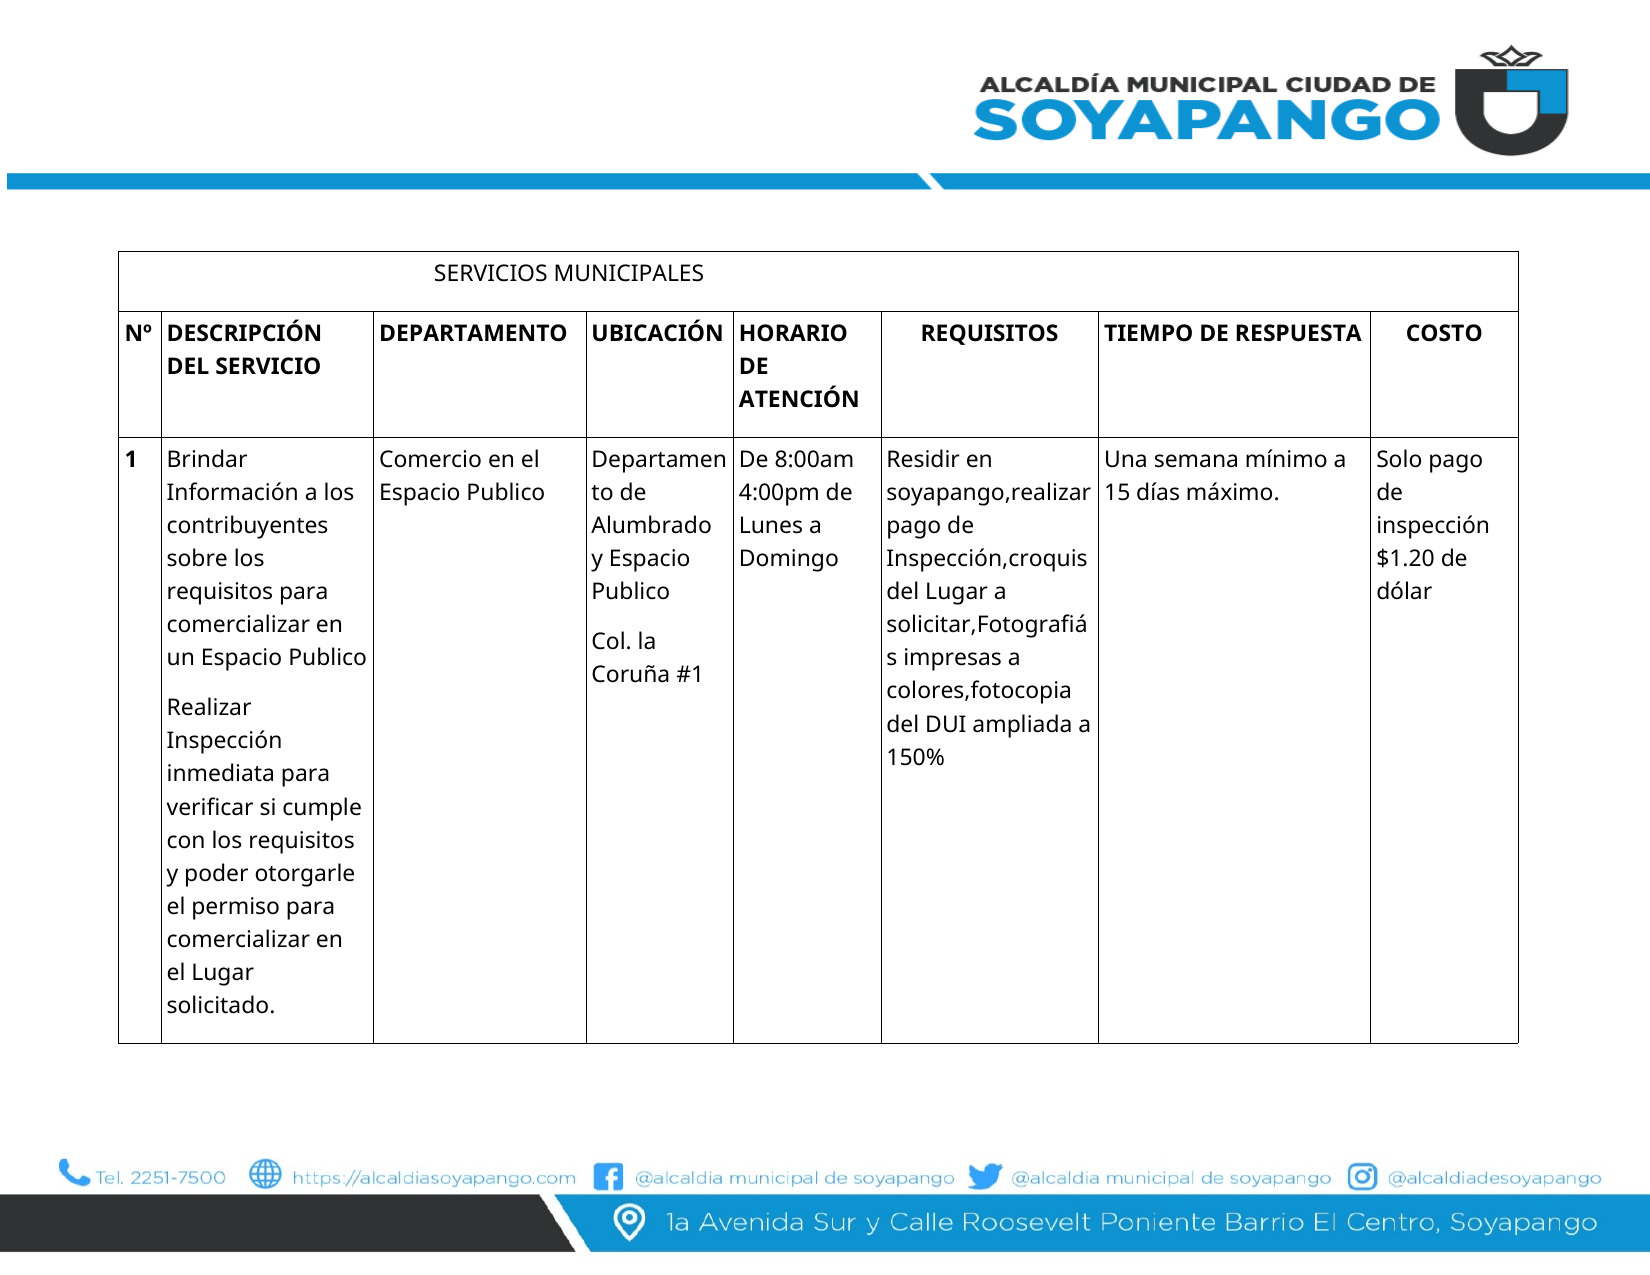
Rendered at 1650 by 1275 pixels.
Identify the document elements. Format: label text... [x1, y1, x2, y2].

table_cell Nº [119, 312, 161, 437]
table_cell TIEMPO DE RESPUESTA [1099, 312, 1370, 437]
table_cell Residir en soyapango,realizar pago de Inspección,croquis del Lugar a solicitar,Fotografiás impresas a colores,fotocopia del DUI ampliada a 150% [882, 438, 1098, 1043]
table_cell HORARIO DE ATENCIÓN [734, 312, 881, 437]
table_cell REQUISITOS [882, 312, 1098, 437]
table_cell Comercio en el Espacio Publico [374, 438, 586, 1043]
table_cell Una semana mínimo a 15 días máximo. [1099, 438, 1370, 1043]
table_cell Departamento de Alumbrado y Espacio Publico Col. la Coruña #1 [587, 438, 733, 1043]
table_cell UBICACIÓN [587, 312, 733, 437]
table_header SERVICIOS MUNICIPALES [119, 252, 1518, 311]
table_cell DEPARTAMENTO [374, 312, 586, 437]
table_cell Brindar Información a los contribuyentes sobre los requisitos para comercializar en un Espacio Publico Realizar Inspección inmediata para verificar si cumple con los requisitos y poder otorgarle el permiso para comercializar en el Lugar solicitado. [162, 438, 373, 1043]
table_cell Solo pago de inspección $1.20 de dólar [1371, 438, 1518, 1043]
table_cell De 8:00am 4:00pm de Lunes a Domingo [734, 438, 881, 1043]
table_cell DESCRIPCIÓN DEL SERVICIO [162, 312, 373, 437]
table_cell COSTO [1371, 312, 1518, 437]
table_cell 1 [119, 438, 161, 1043]
